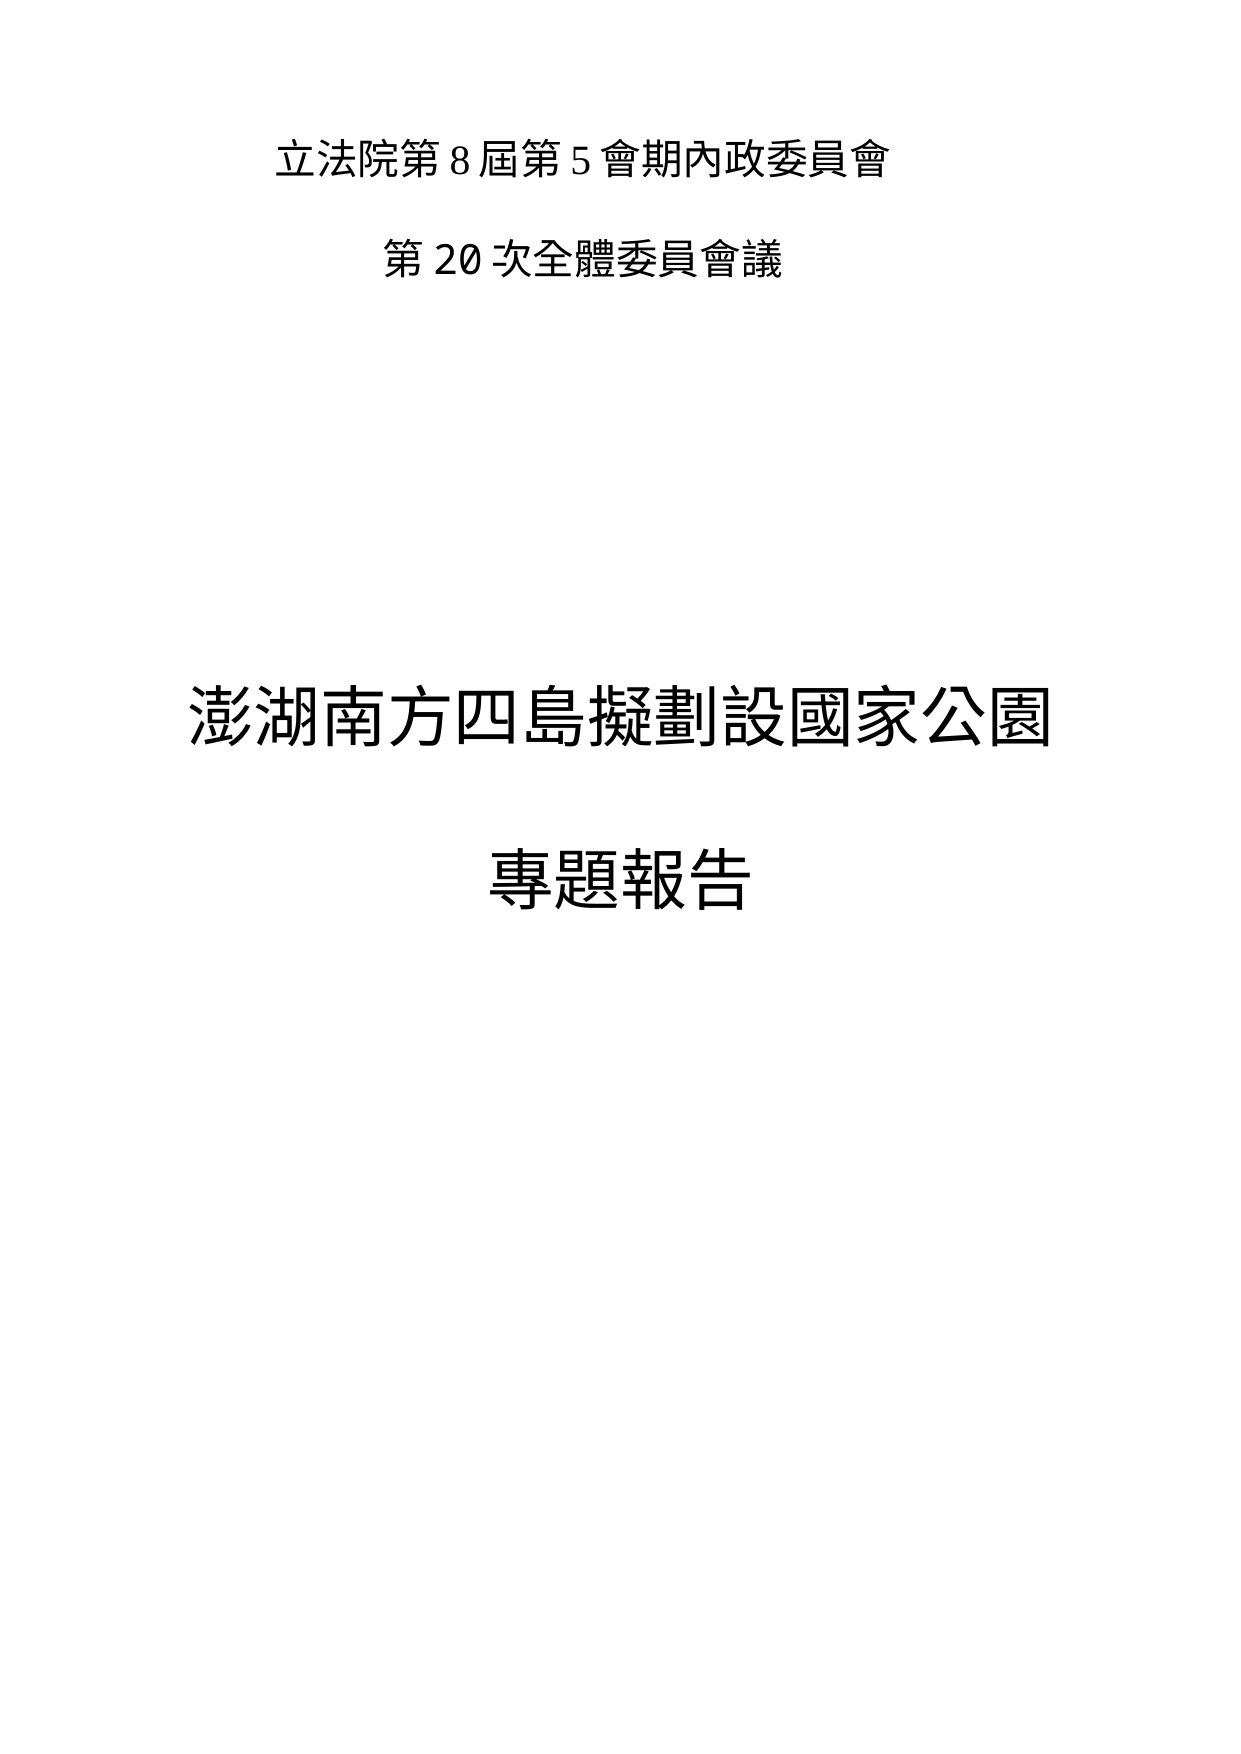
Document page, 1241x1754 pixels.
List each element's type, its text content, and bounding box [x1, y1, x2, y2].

text 澎湖南方四島擬劃設國家公園 [177, 640, 1063, 765]
text 立法院第8屆第5會期內政委員會 [102, 115, 1063, 177]
text 第20次全體委員會議 [102, 215, 1063, 277]
text 專題報告 [177, 802, 1063, 927]
